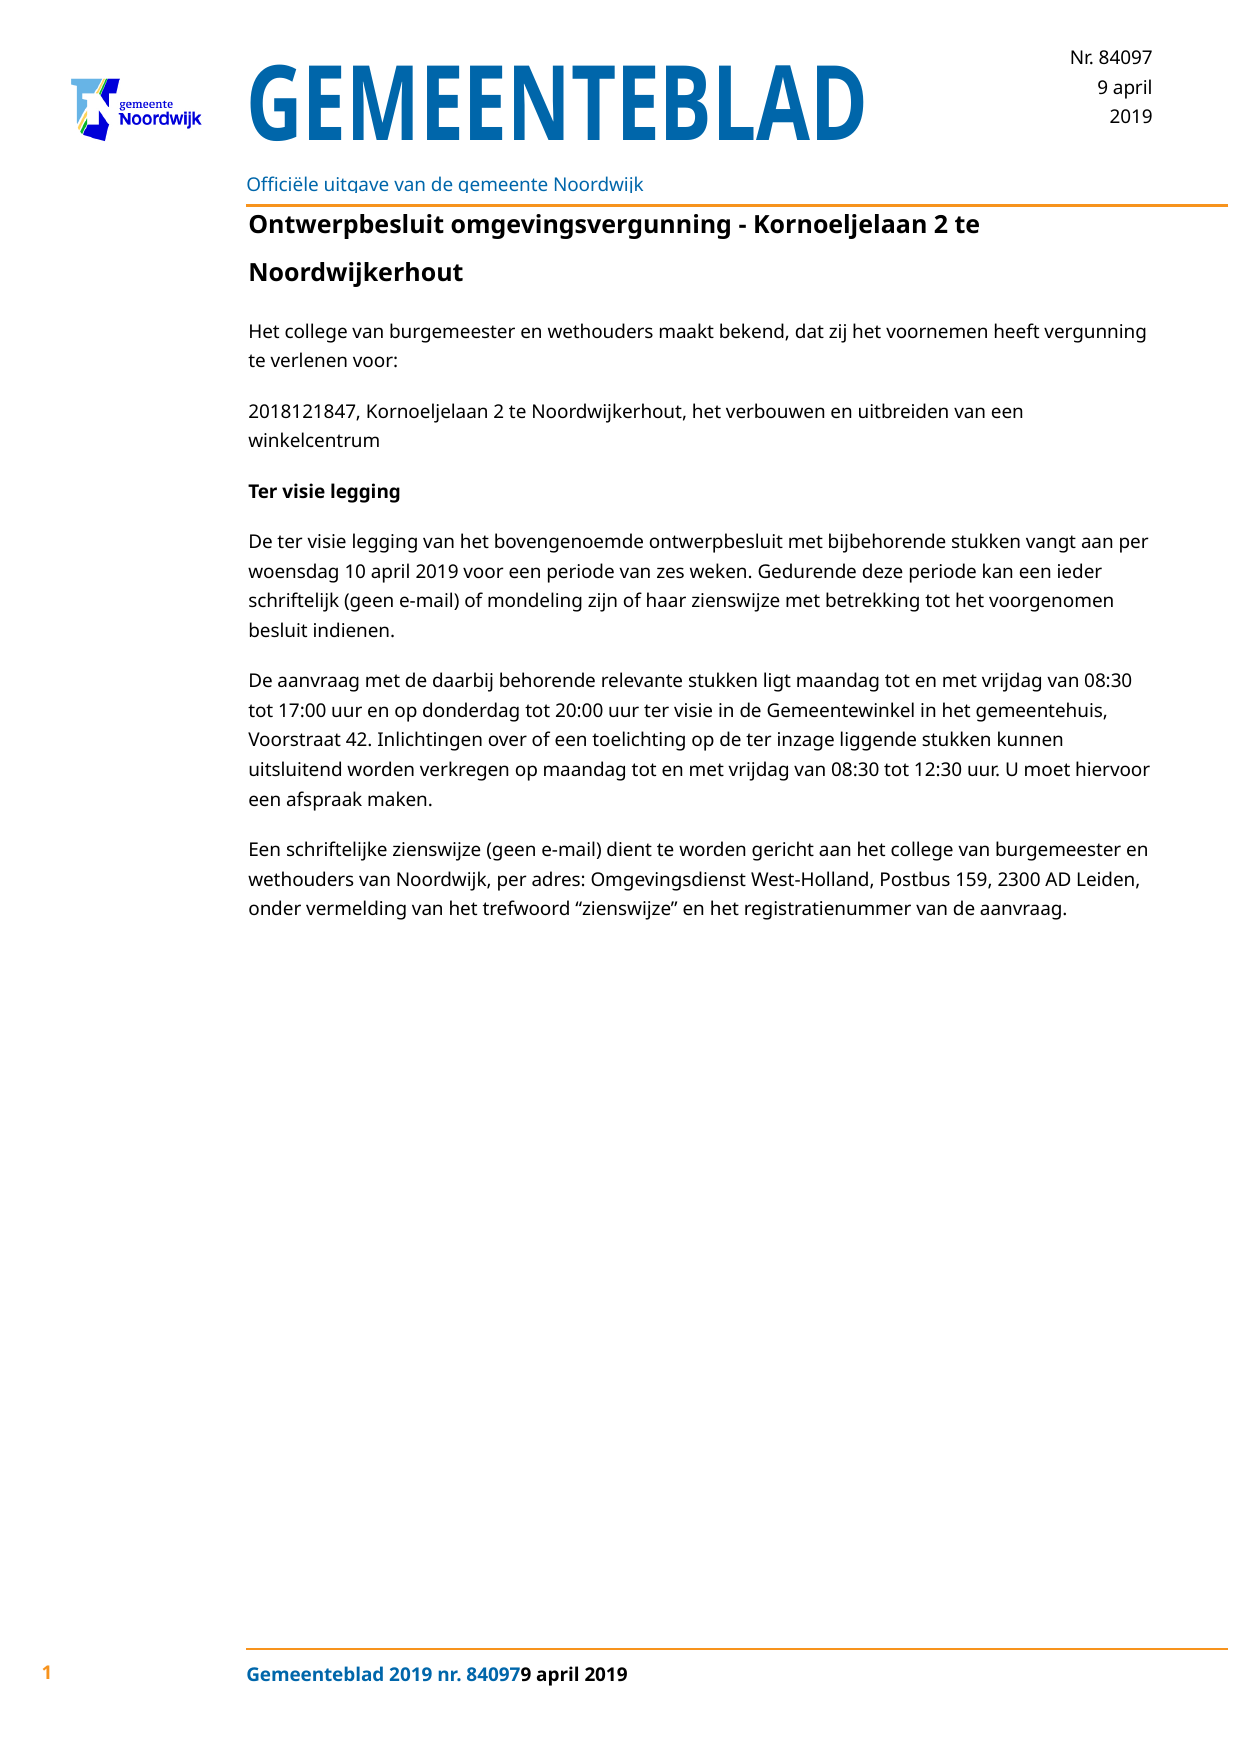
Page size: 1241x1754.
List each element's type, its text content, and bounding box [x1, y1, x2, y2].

text Een schriftelijke zienswijze (geen e-mail) dient te worden gericht aan het college van burgemeester en wethouders van Noordwijk, per adres: Omgevingsdienst West-Holland, Postbus 159, 2300 AD Leiden, onder vermelding van het trefwoord “zienswijze” en het registratienummer van de aanvraag. [248, 836, 1152, 921]
text Het college van burgemeester en wethouders maakt bekend, dat zij het voornemen heeft vergunning te verlenen voor: [248, 318, 1152, 373]
text Ter visie legging [248, 478, 1152, 504]
text 2018121847, Kornoeljelaan 2 te Noordwijkerhout, het verbouwen en uitbreiden van een winkelcentrum [248, 398, 1152, 453]
text De aanvraag met de daarbij behorende relevante stukken ligt maandag tot en met vrijdag van 08:30 tot 17:00 uur en op donderdag tot 20:00 uur ter visie in de Gemeentewinkel in het gemeentehuis, Voorstraat 42. Inlichtingen over of een toelichting op de ter inzage liggende stukken kunnen uitsluitend worden verkregen op maandag tot en met vrijdag van 08:30 tot 12:30 uur. U moet hiervoor een afspraak maken. [248, 667, 1152, 812]
picture [41, 47, 231, 172]
text Ontwerpbesluit omgevingsvergunning - Kornoeljelaan 2 te Noordwijkerhout [248, 207, 1152, 288]
text De ter visie legging van het bovengenoemde ontwerpbesluit met bijbehorende stukken vangt aan per woensdag 10 april 2019 voor een periode van zes weken. Gedurende deze periode kan een ieder schriftelijk (geen e-mail) of mondeling zijn of haar zienswijze met betrekking tot het voorgenomen besluit indienen. [248, 528, 1152, 643]
